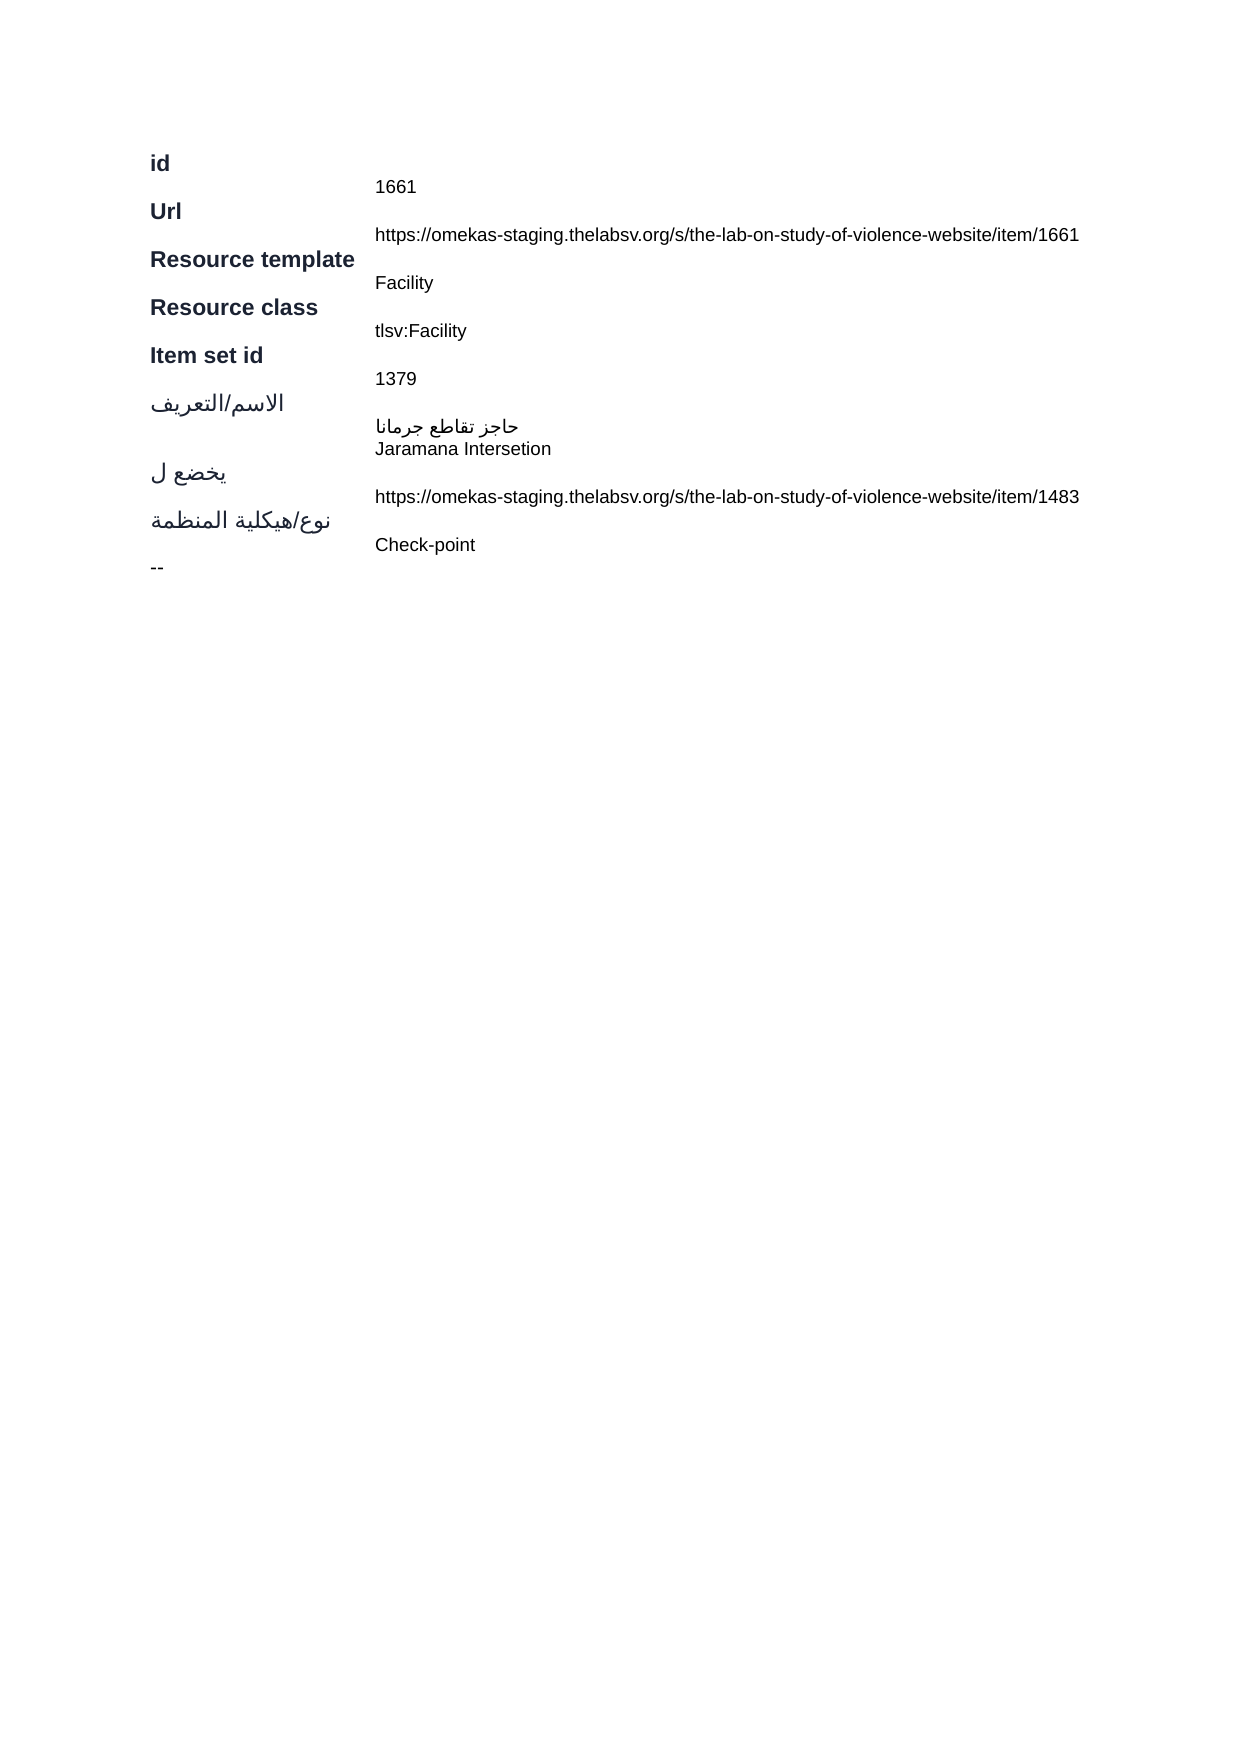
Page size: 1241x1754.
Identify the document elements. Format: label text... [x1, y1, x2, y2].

text -- [150, 555, 1090, 579]
text الاسم/التعريف [150, 389, 1090, 416]
text حاجز تقاطع جرمانا [375, 416, 1090, 437]
text يخضع ل [150, 459, 1090, 485]
text tlsv:Facility [375, 320, 1090, 342]
text Check-point [375, 533, 1090, 555]
text Facility [375, 272, 1090, 294]
text Item set id [150, 342, 1090, 368]
text 1379 [375, 368, 1090, 389]
text Jaramana Intersetion [375, 437, 1090, 459]
text Url [150, 198, 1090, 224]
text https://omekas-staging.thelabsv.org/s/the-lab-on-study-of-violence-website/item/1661 [375, 224, 1090, 246]
text https://omekas-staging.thelabsv.org/s/the-lab-on-study-of-violence-website/item/1483 [375, 485, 1090, 507]
text Resource class [150, 294, 1090, 320]
text Resource template [150, 246, 1090, 272]
text 1661 [375, 176, 1090, 198]
text id [150, 150, 1090, 176]
text نوع/هيكلية المنظمة [150, 507, 1090, 533]
